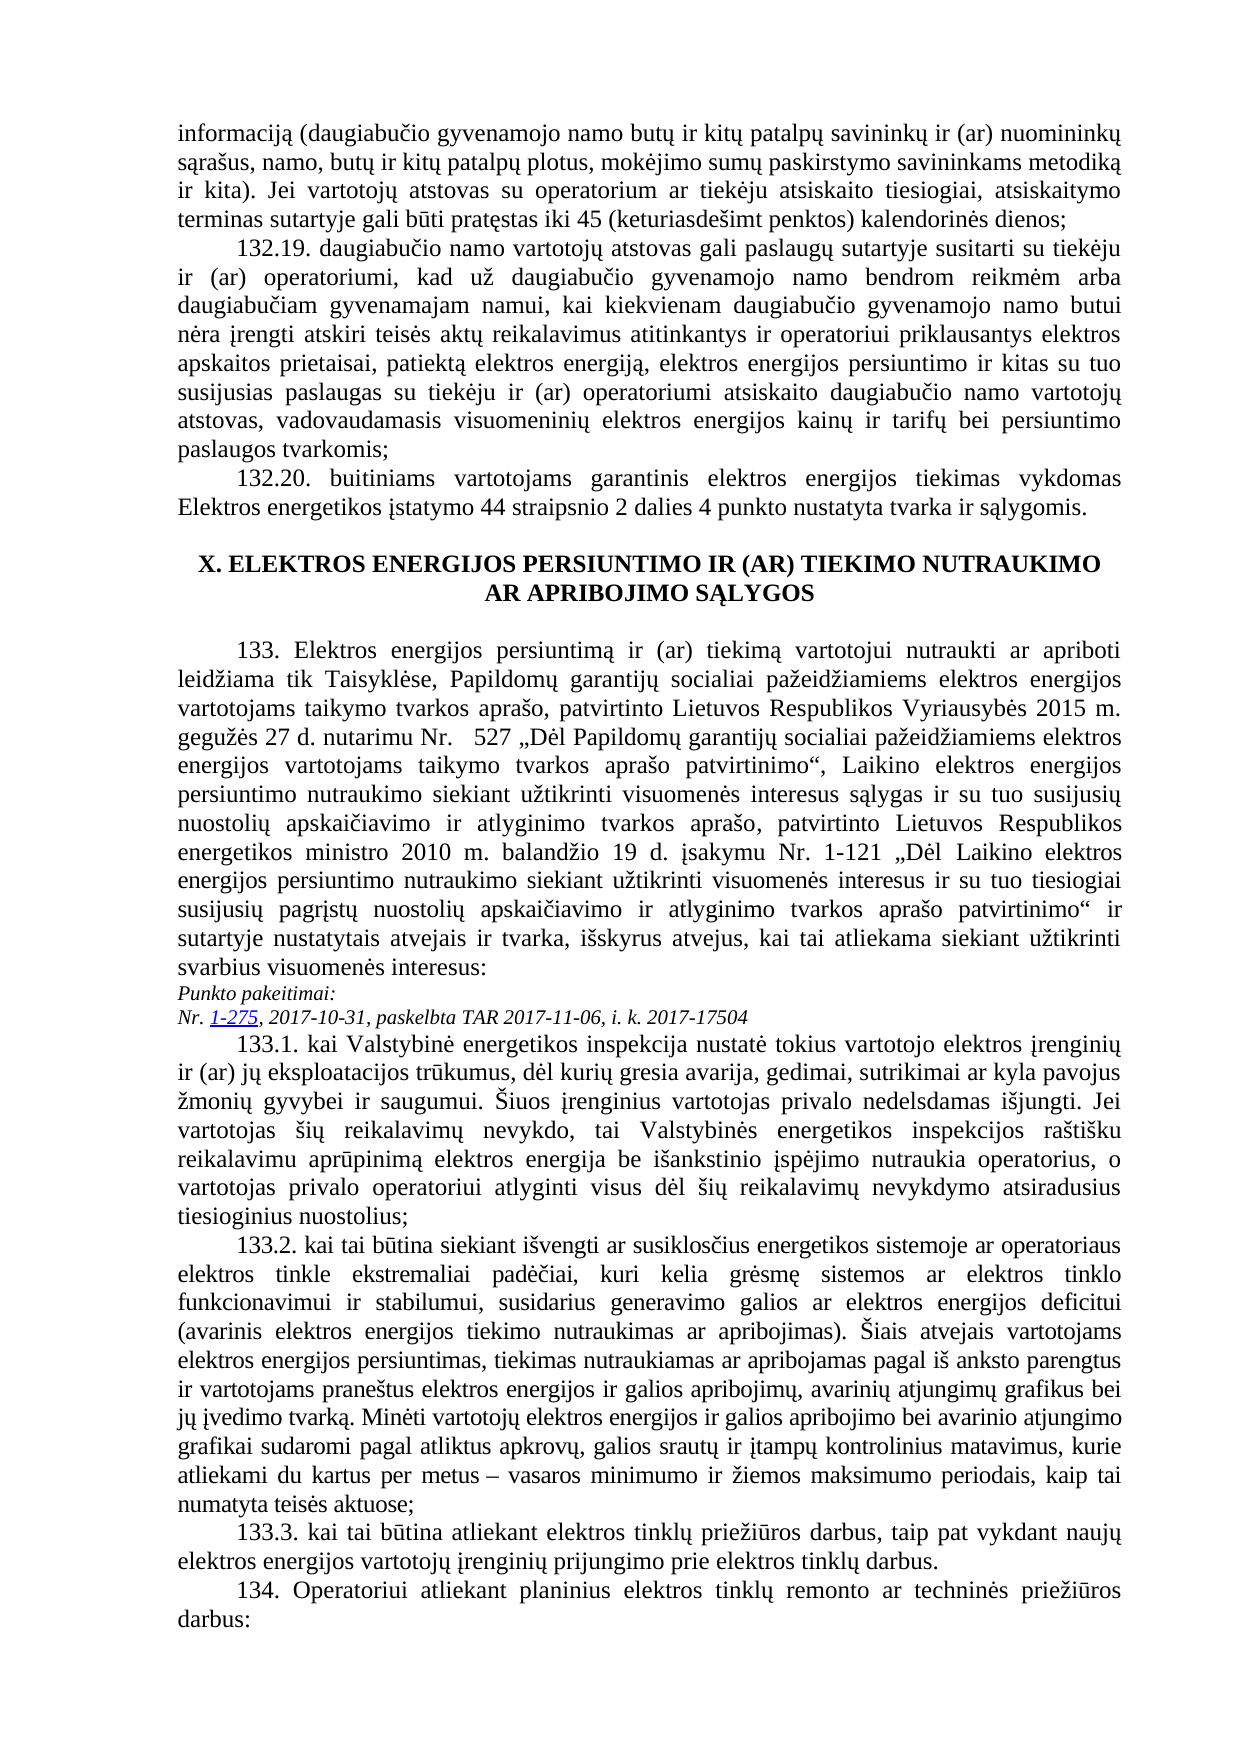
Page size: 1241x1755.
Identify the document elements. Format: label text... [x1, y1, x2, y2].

text 132.20. buitiniams vartotojams garantinis elektros energijos tiekimas vykdomas Elektros energetikos įstatymo 44 straipsnio 2 dalies 4 punkto nustatyta tvarka ir sąlygomis. [177, 463, 1122, 521]
text 134. Operatoriui atliekant planinius elektros tinklų remonto ar techninės priežiūros darbus: [177, 1575, 1122, 1632]
text Nr. 1-275, 2017-10-31, paskelbta TAR 2017-11-06, i. k. 2017-17504 [177, 1005, 1122, 1029]
text informaciją (daugiabučio gyvenamojo namo butų ir kitų patalpų savininkų ir (ar) nuomininkų sąrašus, namo, butų ir kitų patalpų plotus, mokėjimo sumų paskirstymo savininkams metodiką ir kita). Jei vartotojų atstovas su operatorium ar tiekėju atsiskaito tiesiogiai, atsiskaitymo terminas sutartyje gali būti pratęstas iki 45 (keturiasdešimt penktos) kalendorinės dienos; [177, 118, 1122, 233]
text Punkto pakeitimai: [177, 981, 1122, 1005]
text X. ELEKTROS ENERGIJOS PERSIUNTIMO IR (AR) TIEKIMO NUTRAUKIMO AR APRIBOJIMO SĄLYGOS [177, 549, 1122, 607]
text 132.19. daugiabučio namo vartotojų atstovas gali paslaugų sutartyje susitarti su tiekėju ir (ar) operatoriumi, kad už daugiabučio gyvenamojo namo bendrom reikmėm arba daugiabučiam gyvenamajam namui, kai kiekvienam daugiabučio gyvenamojo namo butui nėra įrengti atskiri teisės aktų reikalavimus atitinkantys ir operatoriui priklausantys elektros apskaitos prietaisai, patiektą elektros energiją, elektros energijos persiuntimo ir kitas su tuo susijusias paslaugas su tiekėju ir (ar) operatoriumi atsiskaito daugiabučio namo vartotojų atstovas, vadovaudamasis visuomeninių elektros energijos kainų ir tarifų bei persiuntimo paslaugos tvarkomis; [177, 233, 1122, 463]
text 133.3. kai tai būtina atliekant elektros tinklų priežiūros darbus, taip pat vykdant naujų elektros energijos vartotojų įrenginių prijungimo prie elektros tinklų darbus. [177, 1517, 1122, 1575]
text 133. Elektros energijos persiuntimą ir (ar) tiekimą vartotojui nutraukti ar apriboti leidžiama tik Taisyklėse, Papildomų garantijų socialiai pažeidžiamiems elektros energijos vartotojams taikymo tvarkos aprašo, patvirtinto Lietuvos Respublikos Vyriausybės 2015 m. gegužės 27 d. nutarimu Nr. 527 „Dėl Papildomų garantijų socialiai pažeidžiamiems elektros energijos vartotojams taikymo tvarkos aprašo patvirtinimo“, Laikino elektros energijos persiuntimo nutraukimo siekiant užtikrinti visuomenės interesus sąlygas ir su tuo susijusių nuostolių apskaičiavimo ir atlyginimo tvarkos aprašo, patvirtinto Lietuvos Respublikos energetikos ministro 2010 m. balandžio 19 d. įsakymu Nr. 1-121 „Dėl Laikino elektros energijos persiuntimo nutraukimo siekiant užtikrinti visuomenės interesus ir su tuo tiesiogiai susijusių pagrįstų nuostolių apskaičiavimo ir atlyginimo tvarkos aprašo patvirtinimo“ ir sutartyje nustatytais atvejais ir tvarka, išskyrus atvejus, kai tai atliekama siekiant užtikrinti svarbius visuomenės interesus: [177, 636, 1122, 981]
text 133.2. kai tai būtina siekiant išvengti ar susiklosčius energetikos sistemoje ar operatoriaus elektros tinkle ekstremaliai padėčiai, kuri kelia grėsmę sistemos ar elektros tinklo funkcionavimui ir stabilumui, susidarius generavimo galios ar elektros energijos deficitui (avarinis elektros energijos tiekimo nutraukimas ar apribojimas). Šiais atvejais vartotojams elektros energijos persiuntimas, tiekimas nutraukiamas ar apribojamas pagal iš anksto parengtus ir vartotojams praneštus elektros energijos ir galios apribojimų, avarinių atjungimų grafikus bei jų įvedimo tvarką. Minėti vartotojų elektros energijos ir galios apribojimo bei avarinio atjungimo grafikai sudaromi pagal atliktus apkrovų, galios srautų ir įtampų kontrolinius matavimus, kurie atliekami du kartus per metus – vasaros minimumo ir žiemos maksimumo periodais, kaip tai numatyta teisės aktuose; [177, 1230, 1122, 1517]
text 133.1. kai Valstybinė energetikos inspekcija nustatė tokius vartotojo elektros įrenginių ir (ar) jų eksploatacijos trūkumus, dėl kurių gresia avarija, gedimai, sutrikimai ar kyla pavojus žmonių gyvybei ir saugumui. Šiuos įrenginius vartotojas privalo nedelsdamas išjungti. Jei vartotojas šių reikalavimų nevykdo, tai Valstybinės energetikos inspekcijos raštišku reikalavimu aprūpinimą elektros energija be išankstinio įspėjimo nutraukia operatorius, o vartotojas privalo operatoriui atlyginti visus dėl šių reikalavimų nevykdymo atsiradusius tiesioginius nuostolius; [177, 1029, 1122, 1230]
